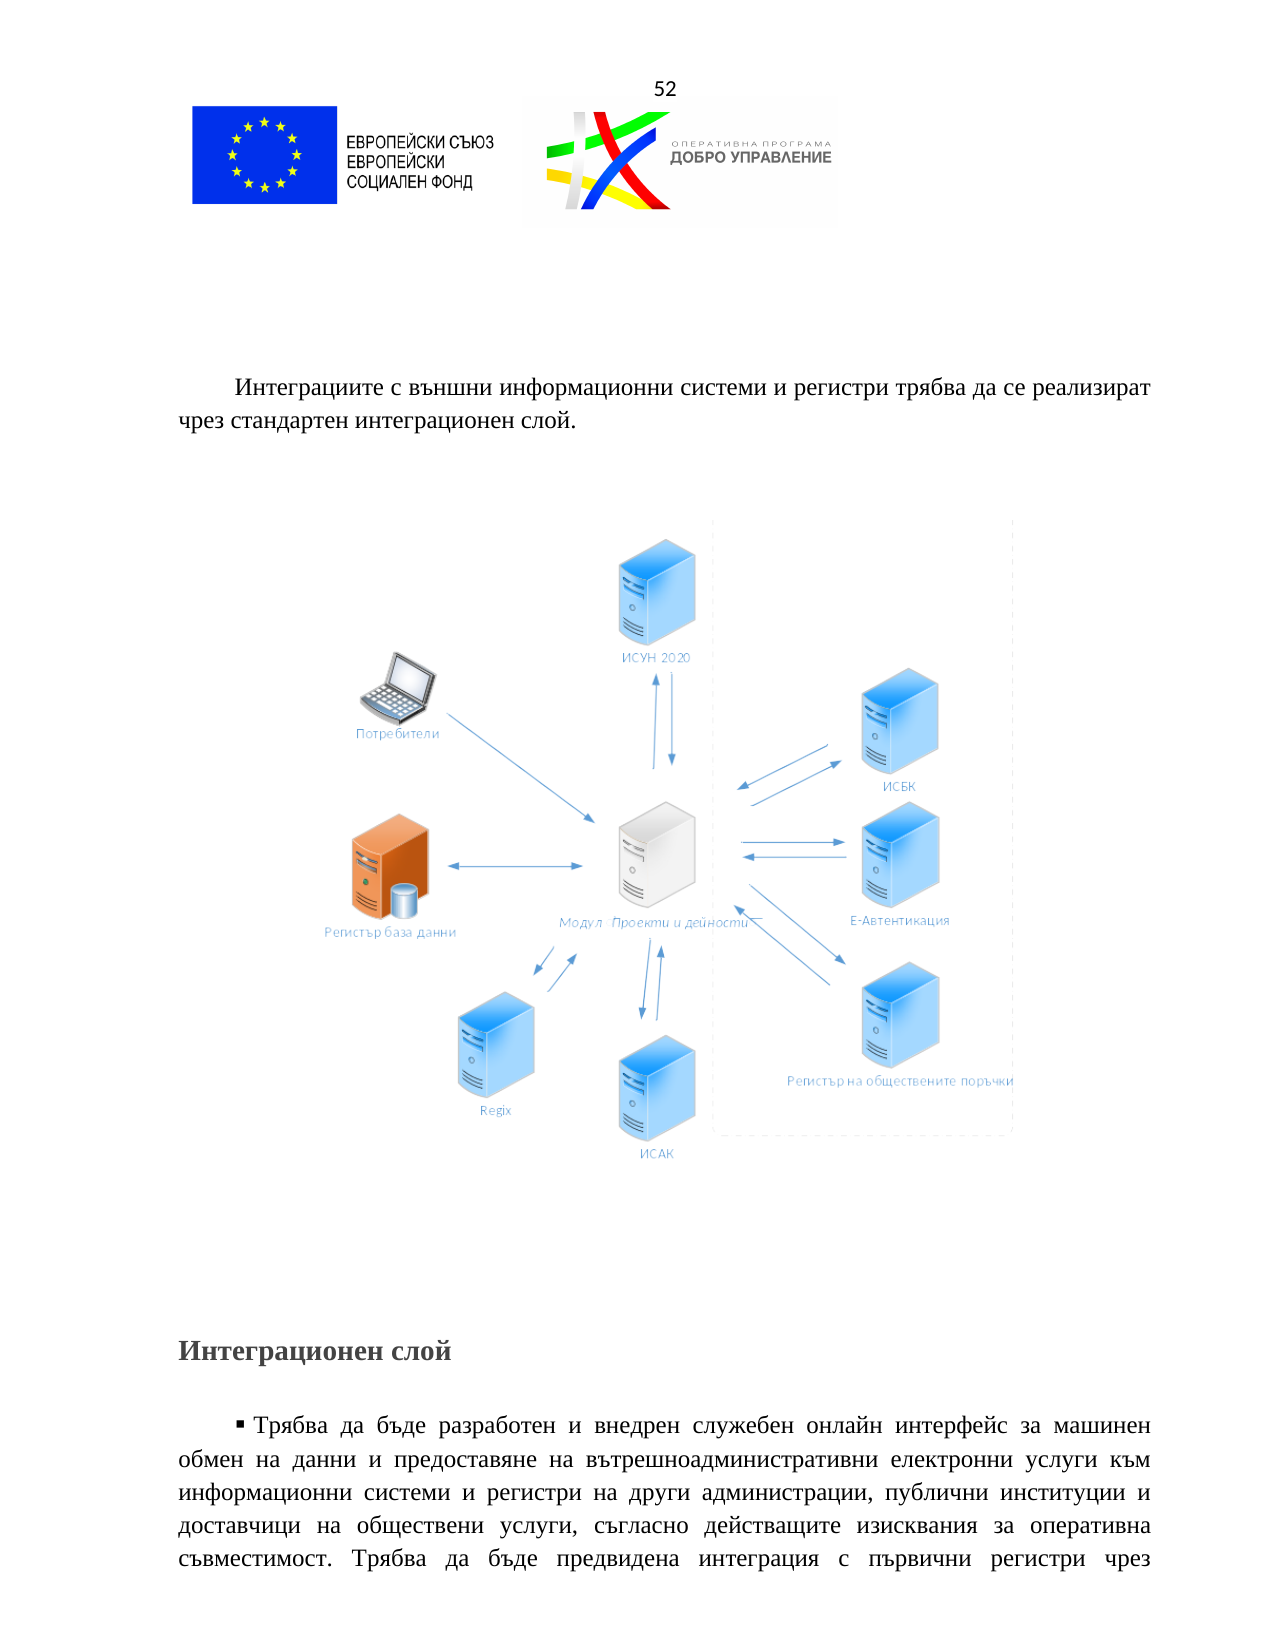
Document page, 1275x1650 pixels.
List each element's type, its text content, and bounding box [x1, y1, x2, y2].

text Интеграциите с външни информационни системи и регистри трябва да се реализират чрез стандартен интеграционен слой. [178, 372, 1152, 433]
list Трябва да бъде разработен и внедрен служебен онлайн интерфейс за машинен обмен на данни и предоставяне на вътрешноадминистративни електронни услуги към информационни системи и регистри на други администрации, публични институции и доставчици на обществени услуги, съгласно действащите изисквания за оперативна съвместимост. Трябва да бъде предвидена интеграция с първични регистри чрез [178, 1411, 1152, 1571]
subtitle Интеграционен слой [178, 1333, 1152, 1367]
